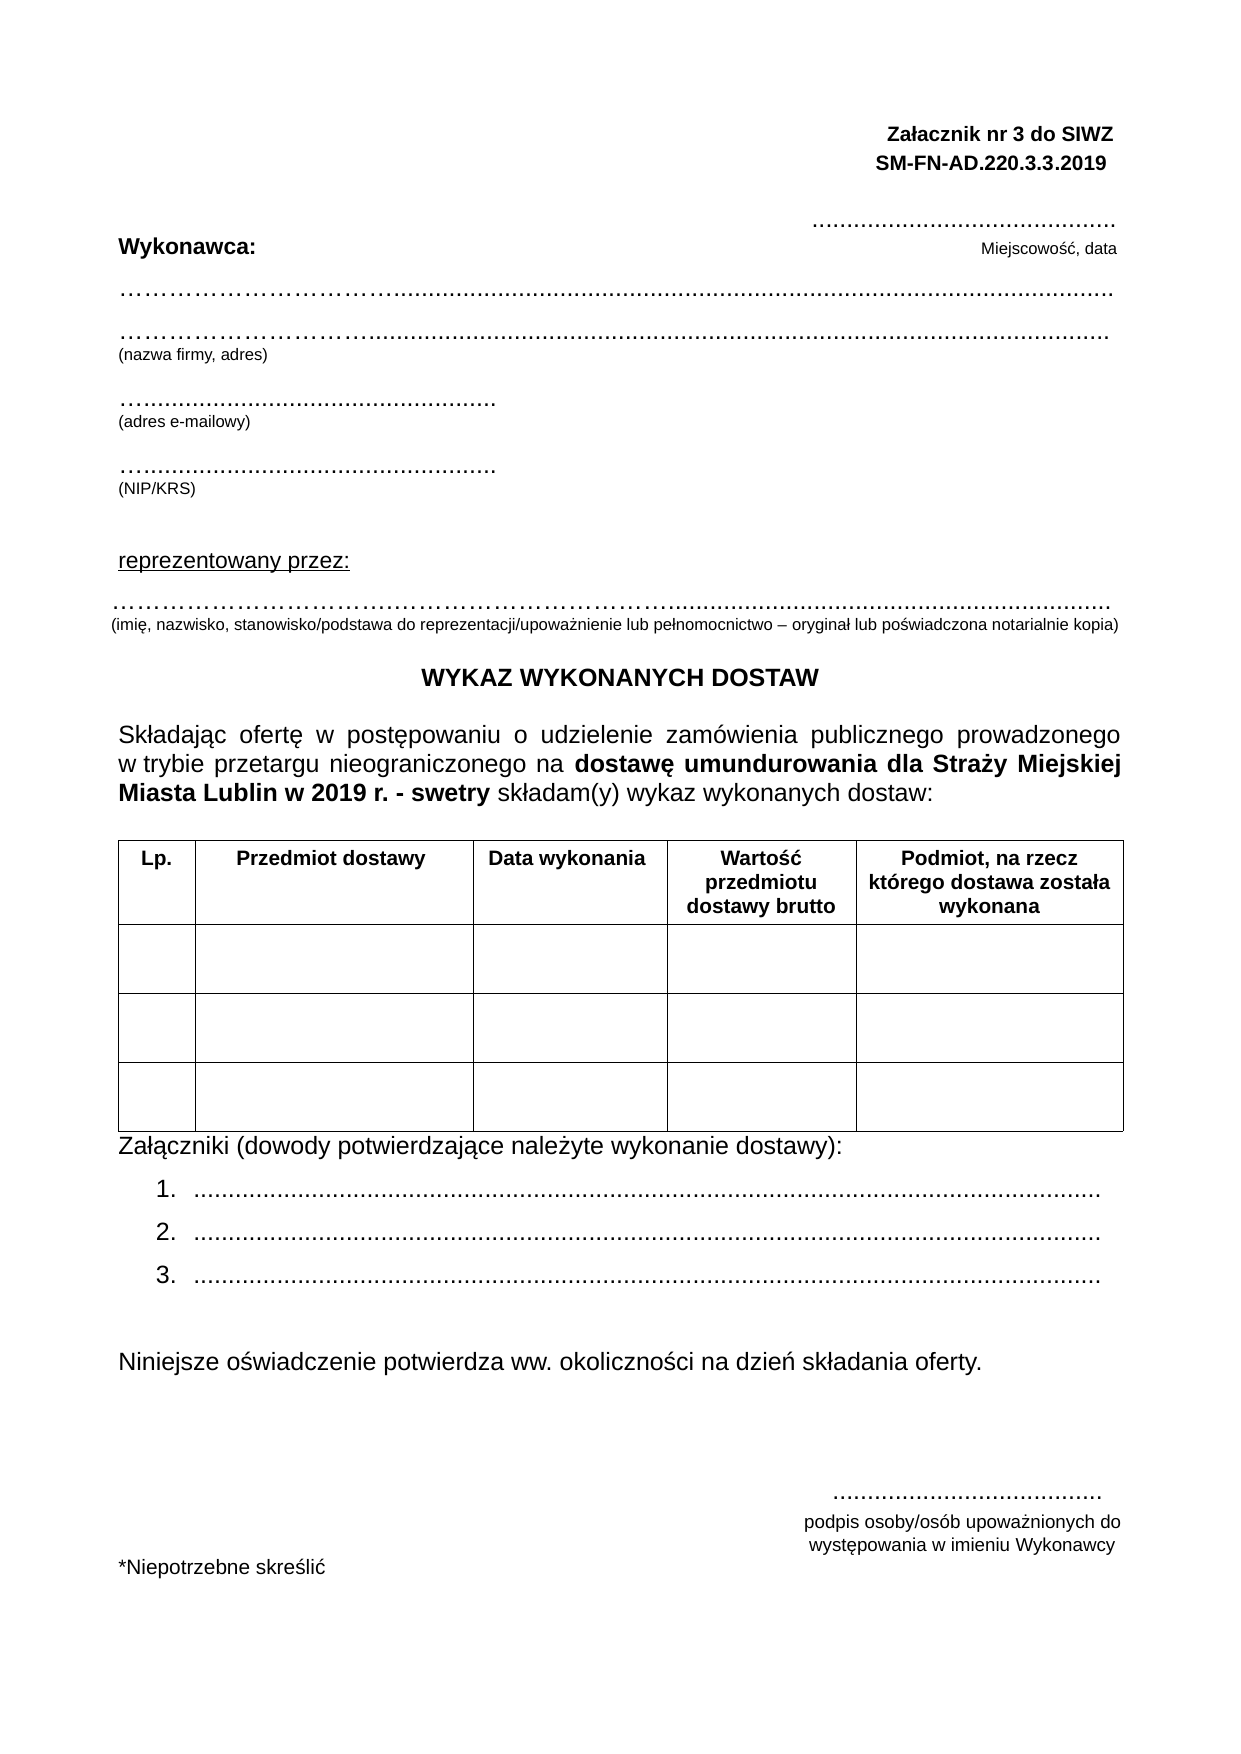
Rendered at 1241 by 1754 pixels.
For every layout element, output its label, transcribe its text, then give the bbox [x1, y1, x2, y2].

text Wykonawca: Miejscowość, data [118, 233, 1122, 259]
table_cell [196, 994, 473, 1062]
table_cell [119, 925, 195, 993]
table_cell [668, 994, 856, 1062]
text WYKAZ WYKONANYCH DOSTAW [118, 663, 1122, 692]
text *Niepotrzebne skreślić [118, 1555, 1122, 1579]
table_cell [474, 925, 667, 993]
text …………………………….……………………………................................................................(imię, nazwisko, stanowisko/podstawa do reprezentacji/upoważnienie lub pełnomocnictwo – oryginał lub poświadczona notarialnie kopia) [111, 586, 1122, 634]
text …................................................... [118, 383, 1122, 412]
text ............................................ [118, 204, 1122, 233]
text SM-FN-AD.220.3.3.2019 [118, 147, 1122, 176]
text występowania w imieniu Wykonawcy [118, 1533, 1122, 1555]
table_header Lp. [119, 841, 195, 924]
table_cell [668, 925, 856, 993]
table_cell [196, 1063, 473, 1131]
table_cell [857, 994, 1123, 1062]
table_header Wartość przedmiotu dostawy brutto [668, 841, 856, 924]
table_cell [857, 925, 1123, 993]
table_header Data wykonania [474, 841, 667, 924]
text (nazwa firmy, adres) [118, 344, 1122, 364]
text Załączniki (dowody potwierdzające należyte wykonanie dostawy): [118, 1132, 1122, 1160]
table_header Podmiot, na rzecz którego dostawa została wykonana [857, 841, 1123, 924]
table_header Przedmiot dostawy [196, 841, 473, 924]
text Składając ofertę w postępowaniu o udzielenie zamówienia publicznego prowadzonego w trybie przetargu nieograniczonego na dostawę umundurowania dla Straży Miejskiej Miasta Lublin w 2019 r. - swetry składam(y) wykaz wykonanych dostaw: [118, 721, 1122, 807]
list ................................................................................................................................... [156, 1260, 1122, 1289]
text (adres e-mailowy) [118, 412, 1122, 431]
text Niniejsze oświadczenie potwierdza ww. okoliczności na dzień składania oferty. [118, 1347, 1122, 1375]
text …………………………........................................................................................................... [118, 316, 1122, 344]
text podpis osoby/osób upoważnionych do [118, 1505, 1122, 1533]
text …................................................... [118, 450, 1122, 479]
table_cell [668, 1063, 856, 1131]
table_cell [474, 994, 667, 1062]
text ……………………………........................................................................................................ [118, 273, 1122, 301]
table_cell [857, 1063, 1123, 1131]
list ................................................................................................................................... [156, 1174, 1122, 1203]
table_cell [119, 1063, 195, 1131]
text (NIP/KRS) [118, 479, 1122, 498]
text reprezentowany przez: [118, 547, 1122, 573]
table_cell [119, 994, 195, 1062]
text ....................................... [118, 1476, 1122, 1505]
table_cell [196, 925, 473, 993]
table_cell [474, 1063, 667, 1131]
text Załacznik nr 3 do SIWZ [118, 118, 1122, 147]
list ................................................................................................................................... [156, 1217, 1122, 1246]
